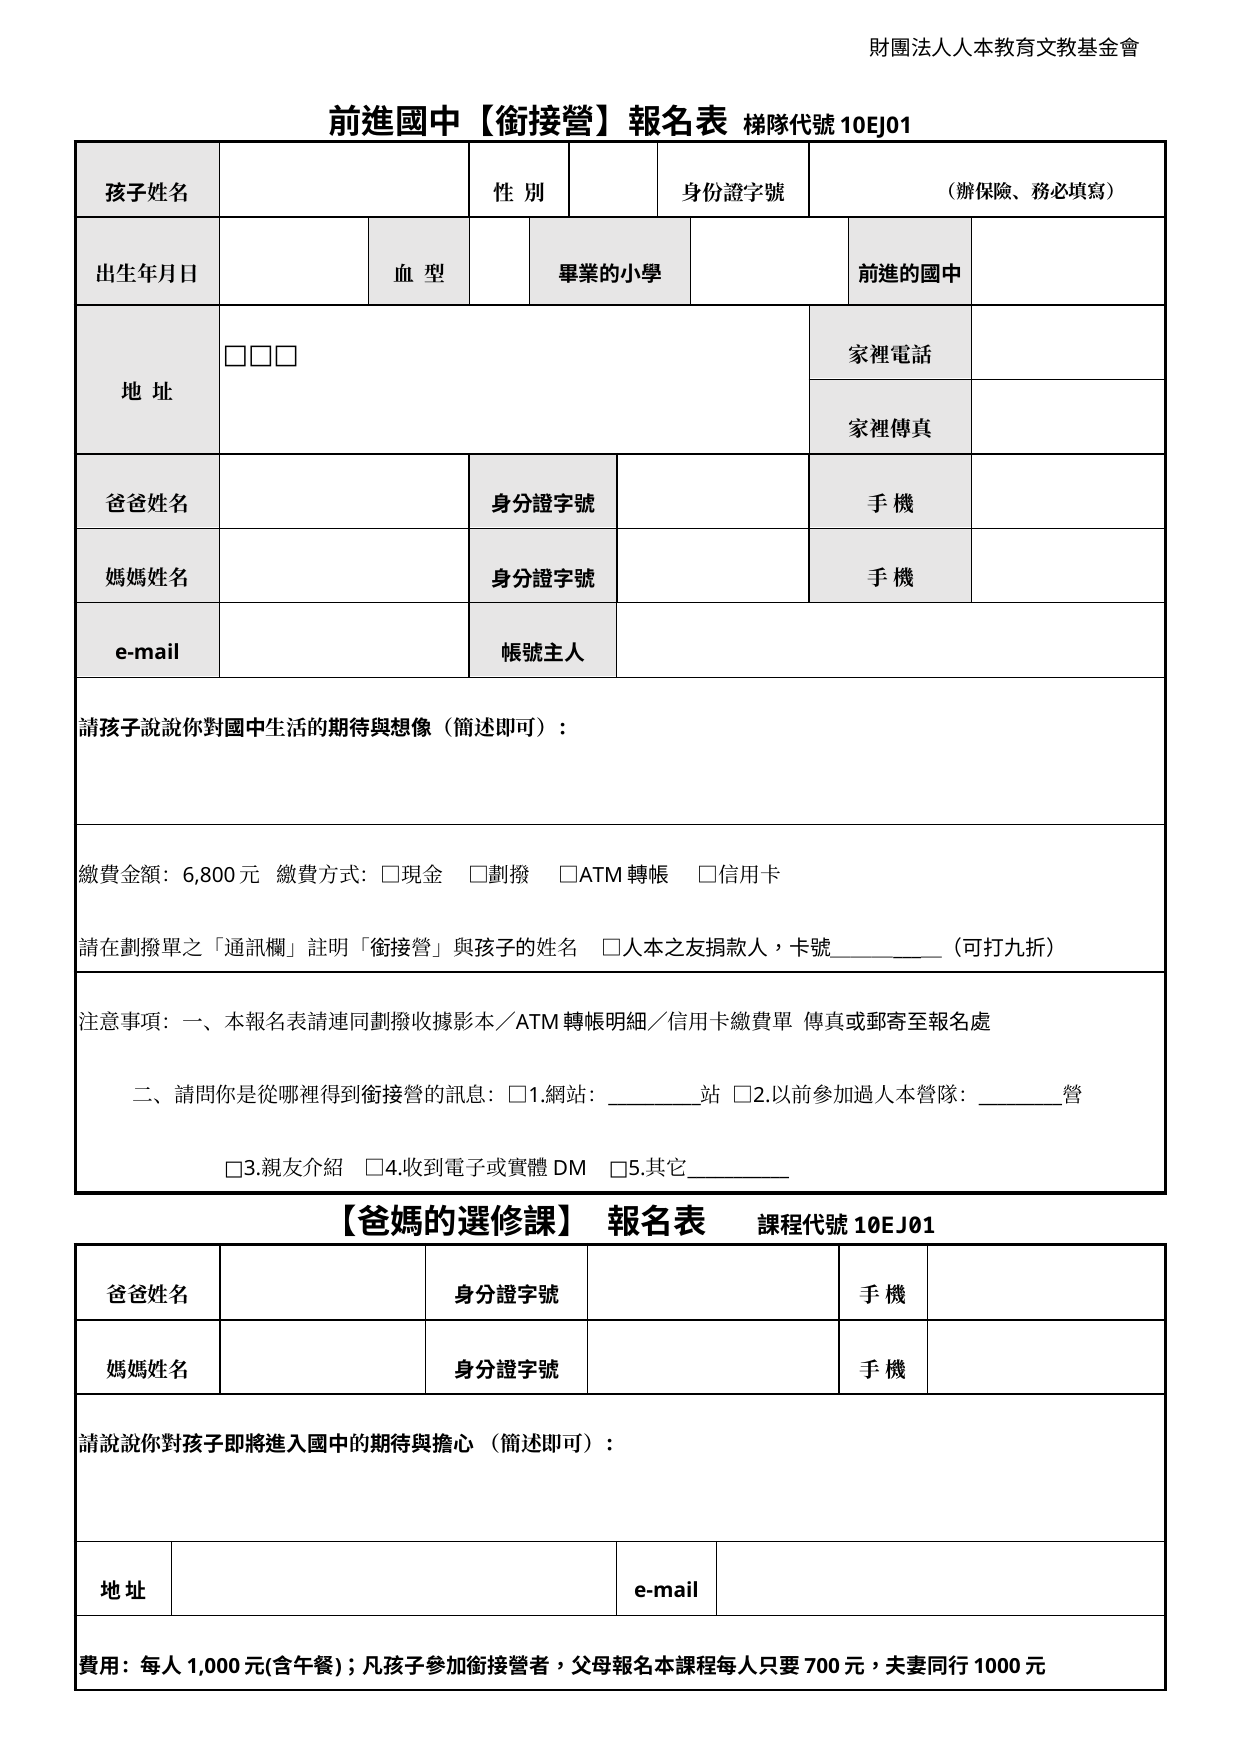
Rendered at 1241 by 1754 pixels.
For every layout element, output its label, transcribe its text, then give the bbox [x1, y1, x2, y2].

table_cell 家裡電話 [810, 306, 971, 378]
table_cell 帳號主人 [470, 603, 616, 676]
table_header 手 機 [840, 1246, 927, 1319]
table_cell 請孩子說說你對國中生活的期待與想像（簡述即可）： [77, 678, 1164, 751]
table_header [221, 1246, 425, 1319]
table_cell 前進的國中 [849, 218, 971, 304]
table_cell 媽媽姓名 [77, 1321, 219, 1393]
table_cell 身分證字號 [426, 1321, 587, 1393]
table_cell [972, 529, 1164, 602]
table_cell [172, 1542, 616, 1615]
table_cell [617, 603, 1164, 676]
table_cell 出生年月日 [77, 218, 219, 304]
table_cell [470, 218, 529, 304]
table_cell 繳費金額：6,800元 繳費方式：□現金 □劃撥 □ATM轉帳 □信用卡 請在劃撥單之「通訊欄」註明「銜接營」與孩子的姓名 □人本之友捐款人，卡號＿＿＿___＿（可打九折） [77, 825, 1164, 971]
table_cell 地 址 [77, 306, 219, 453]
table_cell 身分證字號 [470, 529, 616, 602]
table_cell 手 機 [810, 529, 971, 602]
table_cell [220, 529, 468, 602]
table_cell [220, 218, 368, 304]
table_cell 手 機 [840, 1321, 927, 1393]
table_cell [221, 1321, 425, 1393]
table_cell 身分證字號 [470, 455, 616, 527]
table_cell [618, 529, 808, 602]
table_cell e-mail [617, 1542, 716, 1615]
table_cell 媽媽姓名 [77, 529, 219, 602]
table_cell 血 型 [369, 218, 469, 304]
table_cell [220, 603, 468, 676]
table_cell 請說說你對孩子即將進入國中的期待與擔心 （簡述即可）： [77, 1395, 1164, 1468]
table_header （辦保險、務必填寫） [810, 143, 1164, 216]
table_cell 畢業的小學 [530, 218, 690, 304]
table_cell □□□ [220, 306, 809, 453]
table_cell [972, 455, 1164, 527]
table_cell [972, 380, 1164, 453]
table_header [220, 143, 468, 216]
table_header [588, 1246, 838, 1319]
table_cell e-mail [77, 603, 219, 676]
table_cell [972, 306, 1164, 378]
table_cell [77, 751, 1164, 824]
table_cell 注意事項：一、本報名表請連同劃撥收據影本／ATM轉帳明細／信用卡繳費單 傳真或郵寄至報名處 二、請問你是從哪裡得到銜接營的訊息：□1.網站：__________站 □2.以前參加過人本營隊：_________營 □3.親友介紹 □4.收到電子或實體DM □5.其它___________ [77, 973, 1164, 1191]
table_header 性 別 [470, 143, 568, 216]
table_cell 家裡傳真 [810, 380, 971, 453]
table_cell 地 址 [77, 1542, 171, 1615]
table_cell 費用：每人1,000元(含午餐)；凡孩子參加銜接營者，父母報名本課程每人只要700元，夫妻同行1000元 [77, 1616, 1164, 1689]
table_header 孩子姓名 [77, 143, 219, 216]
table_cell [220, 455, 468, 527]
table_cell [972, 218, 1164, 304]
table_cell 手 機 [810, 455, 971, 527]
table_cell [588, 1321, 838, 1393]
table_header [570, 143, 657, 216]
table_cell [77, 1468, 1164, 1541]
table_cell [928, 1321, 1164, 1393]
table_cell [691, 218, 848, 304]
table_cell 爸爸姓名 [77, 455, 219, 527]
text 【爸媽的選修課】 報名表 課程代號10EJ01 [78, 1194, 1180, 1243]
table_cell [717, 1542, 1164, 1615]
table_header 身分證字號 [426, 1246, 587, 1319]
text 前進國中【銜接營】報名表 梯隊代號10EJ01 [100, 77, 1140, 140]
table_cell [618, 455, 808, 527]
table_header 身份證字號 [658, 143, 808, 216]
table_header 爸爸姓名 [77, 1246, 219, 1319]
table_header [928, 1246, 1164, 1319]
